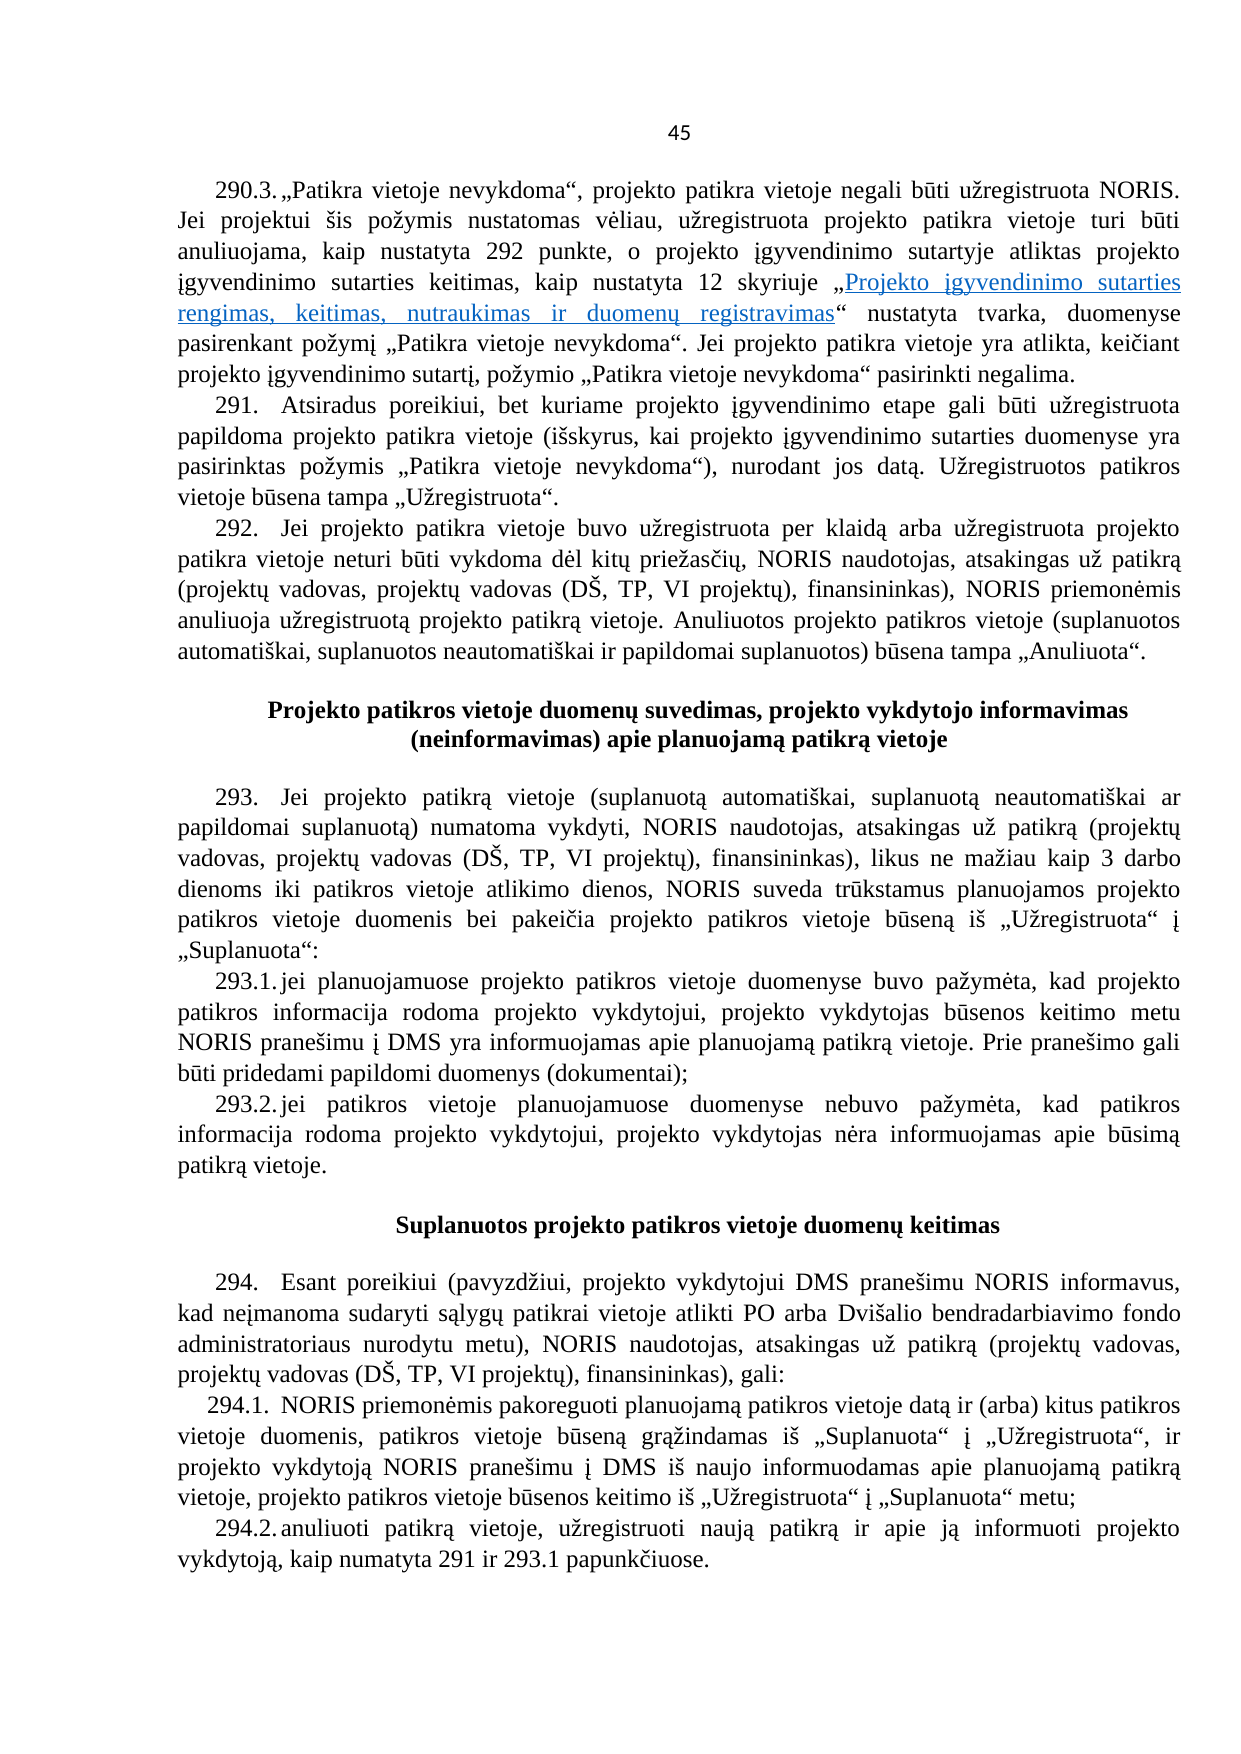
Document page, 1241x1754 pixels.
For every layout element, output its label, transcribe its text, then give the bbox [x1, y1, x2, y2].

text 293. Jei projekto patikrą vietoje (suplanuotą automatiškai, suplanuotą neautomatiškai ar papildomai suplanuotą) numatoma vykdyti, NORIS naudotojas, atsakingas už patikrą (projektų vadovas, projektų vadovas (DŠ, TP, VI projektų), finansininkas), likus ne mažiau kaip 3 darbo dienoms iki patikros vietoje atlikimo dienos, NORIS suveda trūkstamus planuojamos projekto patikros vietoje duomenis bei pakeičia projekto patikros vietoje būseną iš „Užregistruota“ į „Suplanuota“: [177, 782, 1181, 964]
text Projekto patikros vietoje duomenų suvedimas, projekto vykdytojo informavimas (neinformavimas) apie planuojamą patikrą vietoje [177, 695, 1181, 753]
text 294.1. NORIS priemonėmis pakoreguoti planuojamą patikros vietoje datą ir (arba) kitus patikros vietoje duomenis, patikros vietoje būseną grąžindamas iš „Suplanuota“ į „Užregistruota“, ir projekto vykdytoją NORIS pranešimu į DMS iš naujo informuodamas apie planuojamą patikrą vietoje, projekto patikros vietoje būsenos keitimo iš „Užregistruota“ į „Suplanuota“ metu; [177, 1390, 1181, 1511]
text 294. Esant poreikiui (pavyzdžiui, projekto vykdytojui DMS pranešimu NORIS informavus, kad neįmanoma sudaryti sąlygų patikrai vietoje atlikti PO arba Dvišalio bendradarbiavimo fondo administratoriaus nurodytu metu), NORIS naudotojas, atsakingas už patikrą (projektų vadovas, projektų vadovas (DŠ, TP, VI projektų), finansininkas), gali: [177, 1267, 1181, 1388]
text 290.3. „Patikra vietoje nevykdoma“, projekto patikra vietoje negali būti užregistruota NORIS. Jei projektui šis požymis nustatomas vėliau, užregistruota projekto patikra vietoje turi būti anuliuojama, kaip nustatyta 292 punkte, o projekto įgyvendinimo sutartyje atliktas projekto įgyvendinimo sutarties keitimas, kaip nustatyta 12 skyriuje „Projekto įgyvendinimo sutarties rengimas, keitimas, nutraukimas ir duomenų registravimas“ nustatyta tvarka, duomenyse pasirenkant požymį „Patikra vietoje nevykdoma“. Jei projekto patikra vietoje yra atlikta, keičiant projekto įgyvendinimo sutartį, požymio „Patikra vietoje nevykdoma“ pasirinkti negalima. [177, 175, 1181, 388]
text 293.2. jei patikros vietoje planuojamuose duomenyse nebuvo pažymėta, kad patikros informacija rodoma projekto vykdytojui, projekto vykdytojas nėra informuojamas apie būsimą patikrą vietoje. [177, 1089, 1181, 1179]
text 291. Atsiradus poreikiui, bet kuriame projekto įgyvendinimo etape gali būti užregistruota papildoma projekto patikra vietoje (išskyrus, kai projekto įgyvendinimo sutarties duomenyse yra pasirinktas požymis „Patikra vietoje nevykdoma“), nurodant jos datą. Užregistruotos patikros vietoje būsena tampa „Užregistruota“. [177, 390, 1181, 511]
text 293.1. jei planuojamuose projekto patikros vietoje duomenyse buvo pažymėta, kad projekto patikros informacija rodoma projekto vykdytojui, projekto vykdytojas būsenos keitimo metu NORIS pranešimu į DMS yra informuojamas apie planuojamą patikrą vietoje. Prie pranešimo gali būti pridedami papildomi duomenys (dokumentai); [177, 966, 1181, 1087]
text 294.2. anuliuoti patikrą vietoje, užregistruoti naują patikrą ir apie ją informuoti projekto vykdytoją, kaip numatyta 291 ir 293.1 papunkčiuose. [177, 1513, 1181, 1573]
text 292. Jei projekto patikra vietoje buvo užregistruota per klaidą arba užregistruota projekto patikra vietoje neturi būti vykdoma dėl kitų priežasčių, NORIS naudotojas, atsakingas už patikrą (projektų vadovas, projektų vadovas (DŠ, TP, VI projektų), finansininkas), NORIS priemonėmis anuliuoja užregistruotą projekto patikrą vietoje. Anuliuotos projekto patikros vietoje (suplanuotos automatiškai, suplanuotos neautomatiškai ir papildomai suplanuotos) būsena tampa „Anuliuota“. [177, 513, 1181, 664]
text Suplanuotos projekto patikros vietoje duomenų keitimas [177, 1210, 1181, 1238]
